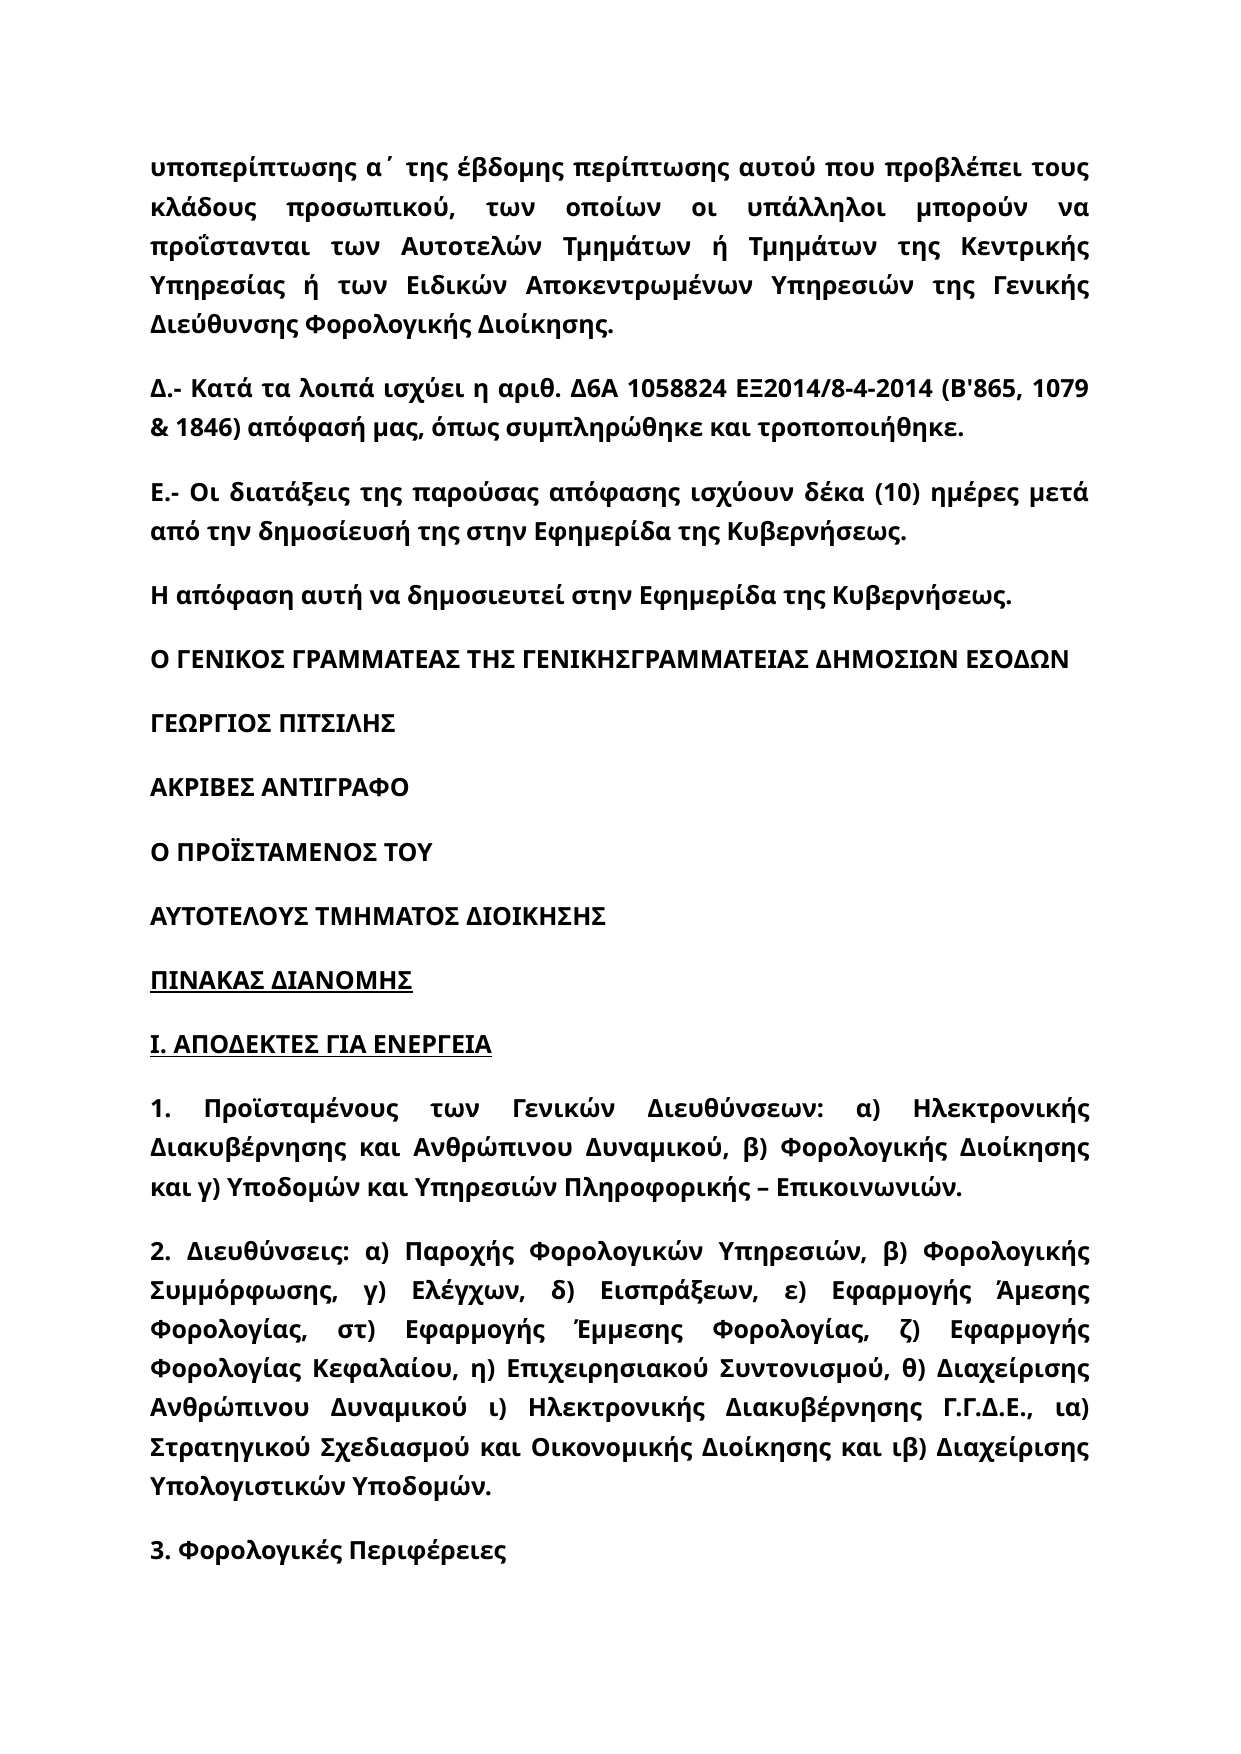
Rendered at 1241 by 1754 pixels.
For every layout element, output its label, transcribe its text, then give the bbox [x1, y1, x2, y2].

text Ο ΓΕΝΙΚΟΣ ΓΡΑΜΜΑΤΕΑΣ ΤΗΣ ΓΕΝΙΚΗΣΓΡΑΜΜΑΤΕΙΑΣ ΔΗΜΟΣΙΩΝ ΕΣΟΔΩΝ [150, 642, 1090, 676]
text Ι. ΑΠΟΔΕΚΤΕΣ ΓΙΑ ΕΝΕΡΓΕΙΑ [150, 1027, 1090, 1061]
text Ε.- Οι διατάξεις της παρούσας απόφασης ισχύουν δέκα (10) ημέρες μετά από την δημοσίευσή της στην Εφημερίδα της Κυβερνήσεως. [150, 474, 1090, 547]
text Η απόφαση αυτή να δημοσιευτεί στην Εφημερίδα της Κυβερνήσεως. [150, 577, 1090, 612]
text Ο ΠΡΟΪΣΤΑΜΕΝΟΣ ΤΟΥ [150, 834, 1090, 868]
text υποπερίπτωσης α΄ της έβδομης περίπτωσης αυτού που προβλέπει τους κλάδους προσωπικού, των οποίων οι υπάλληλοι μπορούν να προΐστανται των Αυτοτελών Τμημάτων ή Τμημάτων της Κεντρικής Υπηρεσίας ή των Ειδικών Αποκεντρωμένων Υπηρεσιών της Γενικής Διεύθυνσης Φορολογικής Διοίκησης. [150, 150, 1090, 341]
text Δ.- Κατά τα λοιπά ισχύει η αριθ. Δ6Α 1058824 ΕΞ2014/8-4-2014 (Β'865, 1079 & 1846) απόφασή μας, όπως συμπληρώθηκε και τροποποιήθηκε. [150, 371, 1090, 444]
text ΑΚΡΙΒΕΣ ΑΝΤΙΓΡΑΦΟ [150, 770, 1090, 804]
text ΠΙΝΑΚΑΣ ΔΙΑΝΟΜΗΣ [150, 962, 1090, 997]
text 3. Φορολογικές Περιφέρειες [150, 1532, 1090, 1567]
text ΑΥΤΟΤΕΛΟΥΣ ΤΜΗΜΑΤΟΣ ΔΙΟΙΚΗΣΗΣ [150, 898, 1090, 932]
text 1. Προϊσταμένους των Γενικών Διευθύνσεων: α) Ηλεκτρονικής Διακυβέρνησης και Ανθρώπινου Δυναμικού, β) Φορολογικής Διοίκησης και γ) Υποδομών και Υπηρεσιών Πληροφορικής – Επικοινωνιών. [150, 1091, 1090, 1203]
text 2. Διευθύνσεις: α) Παροχής Φορολογικών Υπηρεσιών, β) Φορολογικής Συμμόρφωσης, γ) Ελέγχων, δ) Εισπράξεων, ε) Εφαρμογής Άμεσης Φορολογίας, στ) Εφαρμογής Έμμεσης Φορολογίας, ζ) Εφαρμογής Φορολογίας Κεφαλαίου, η) Επιχειρησιακού Συντονισμού, θ) Διαχείρισης Ανθρώπινου Δυναμικού ι) Ηλεκτρονικής Διακυβέρνησης Γ.Γ.Δ.Ε., ια) Στρατηγικού Σχεδιασμού και Οικονομικής Διοίκησης και ιβ) Διαχείρισης Υπολογιστικών Υποδομών. [150, 1233, 1090, 1502]
text ΓΕΩΡΓΙΟΣ ΠΙΤΣΙΛΗΣ [150, 706, 1090, 740]
